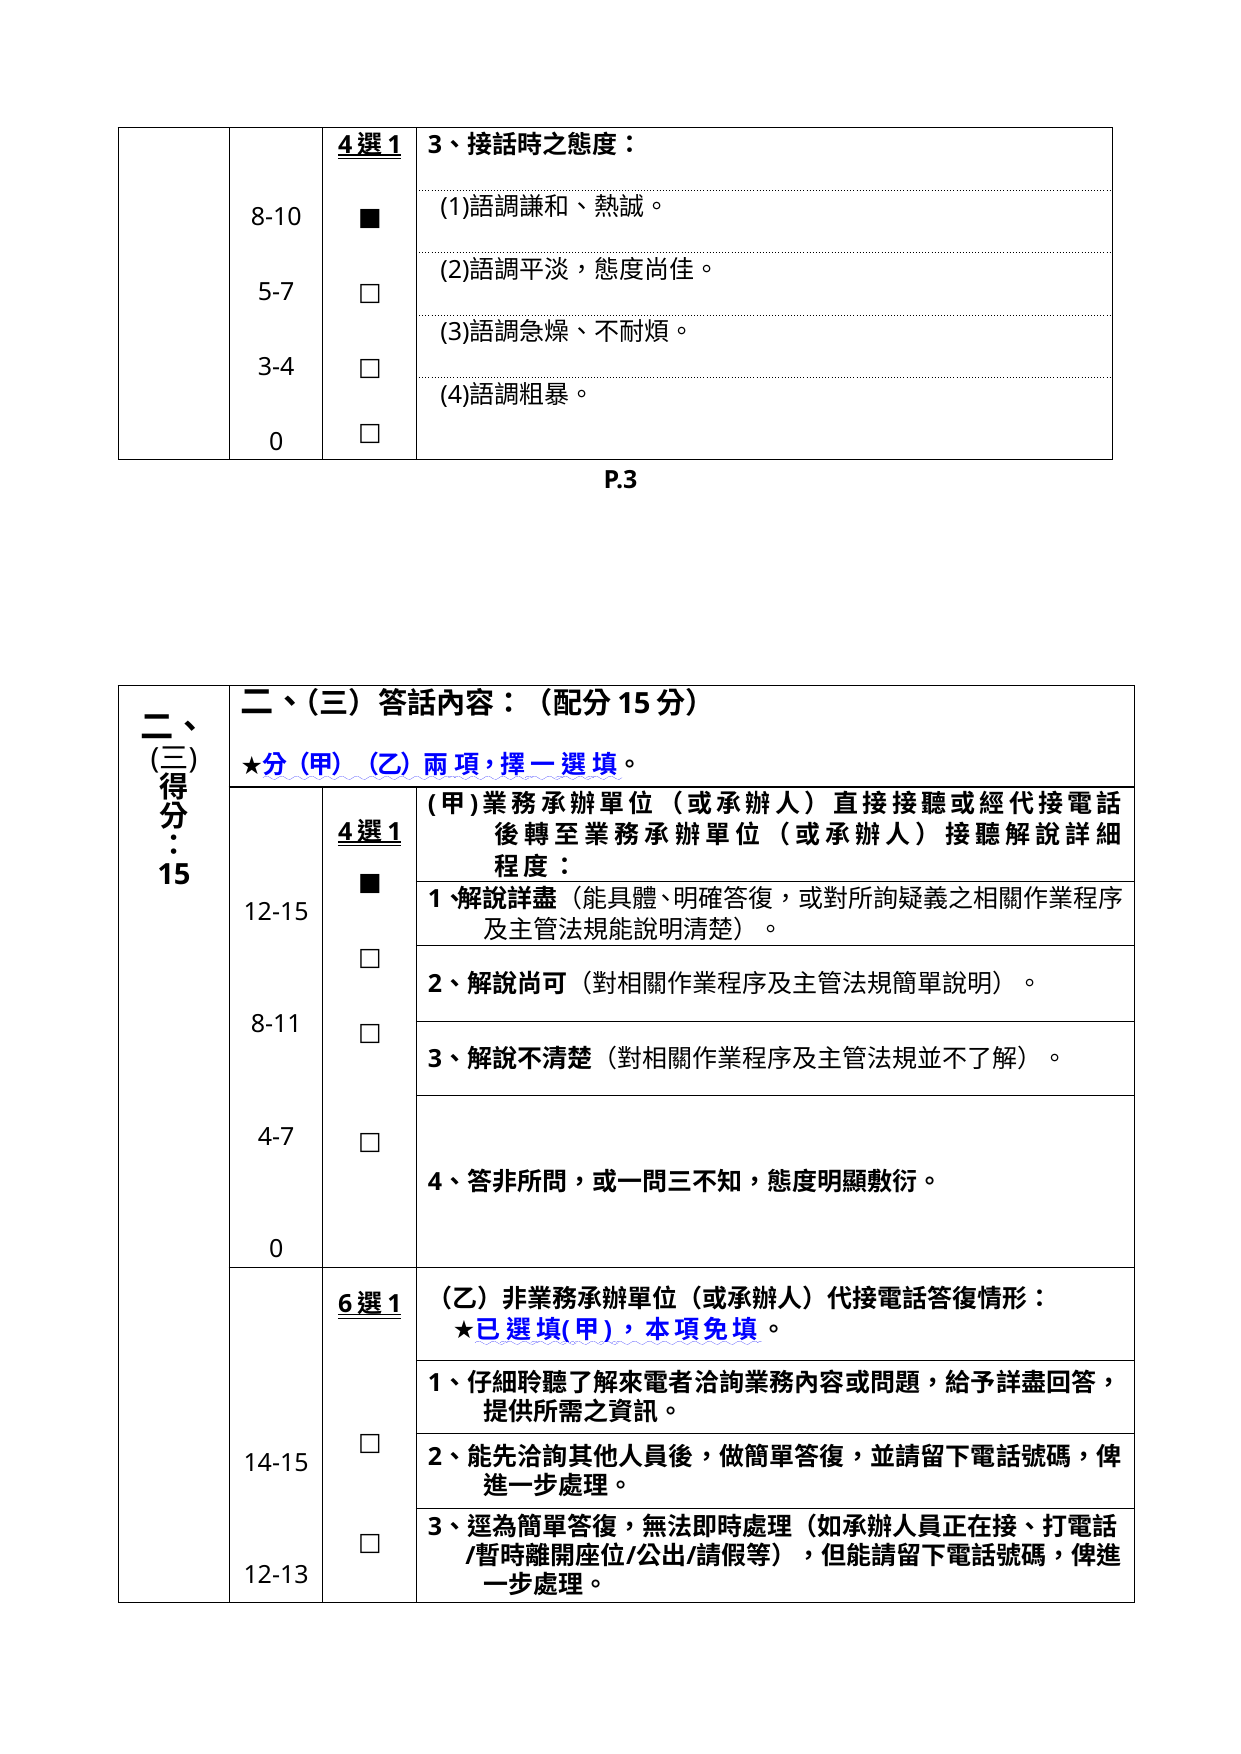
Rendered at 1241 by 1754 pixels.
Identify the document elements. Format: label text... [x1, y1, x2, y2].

text P.3 [118, 460, 1122, 498]
table_cell (1)語調謙和、熱誠。 [417, 190, 1112, 252]
table_cell 4選1 ■ □ □ □ [323, 788, 416, 1267]
table_cell 8-10 5-7 3-4 0 [230, 128, 322, 459]
table_cell 4選1 ■ □ □ □ [323, 128, 416, 459]
table_cell (4)語調粗暴。 [417, 377, 1112, 459]
table_header 二、 (三) 得 分 ： 15 [119, 686, 229, 1602]
table_cell (2)語調平淡，態度尚佳。 [417, 252, 1112, 314]
table_cell 2、解說尚可（對相關作業程序及主管法規簡單說明）。 [417, 946, 1134, 1021]
table_cell [119, 128, 229, 459]
table_cell 3、解說不清楚（對相關作業程序及主管法規並不了解）。 [417, 1022, 1134, 1095]
table_cell 1、仔細聆聽了解來電者洽詢業務內容或問題，給予詳盡回答，提供所需之資訊。 [417, 1361, 1134, 1433]
table_cell 6選1 □ □ [323, 1268, 416, 1602]
table_cell 4、答非所問，或一問三不知，態度明顯敷衍。 [417, 1096, 1134, 1267]
table_cell （乙）非業務承辦單位（或承辦人）代接電話答復情形： ★已 選 填(甲)，本項免填。 [417, 1268, 1134, 1360]
table_cell 14-15 12-13 [230, 1268, 322, 1602]
table_cell (甲)業務承辦單位（或承辦人）直接接聽或經代接電話後轉至業務承辦單位（或承辦人）接聽解說詳細程度： [417, 788, 1134, 881]
table_header 二、（三）答話內容：（配分15分） ★分（甲）（乙）兩 項，擇 一 選 填。 [230, 686, 1134, 786]
table_cell 3、逕為簡單答復，無法即時處理（如承辦人員正在接、打電話 /暫時離開座位/公出/請假等），但能請留下電話號碼，俾進一步處理。 [417, 1509, 1134, 1602]
table_cell 12-15 8-11 4-7 0 [230, 788, 322, 1267]
table_cell 2、能先洽詢其他人員後，做簡單答復，並請留下電話號碼，俾進一步處理。 [417, 1434, 1134, 1508]
table_cell 1、解說詳盡（能具體、明確答復，或對所詢疑義之相關作業程序及主管法規能說明清楚）。 [417, 882, 1134, 945]
table_cell 3、接話時之態度： [417, 128, 1112, 189]
table_cell (3)語調急燥、不耐煩。 [417, 315, 1112, 377]
